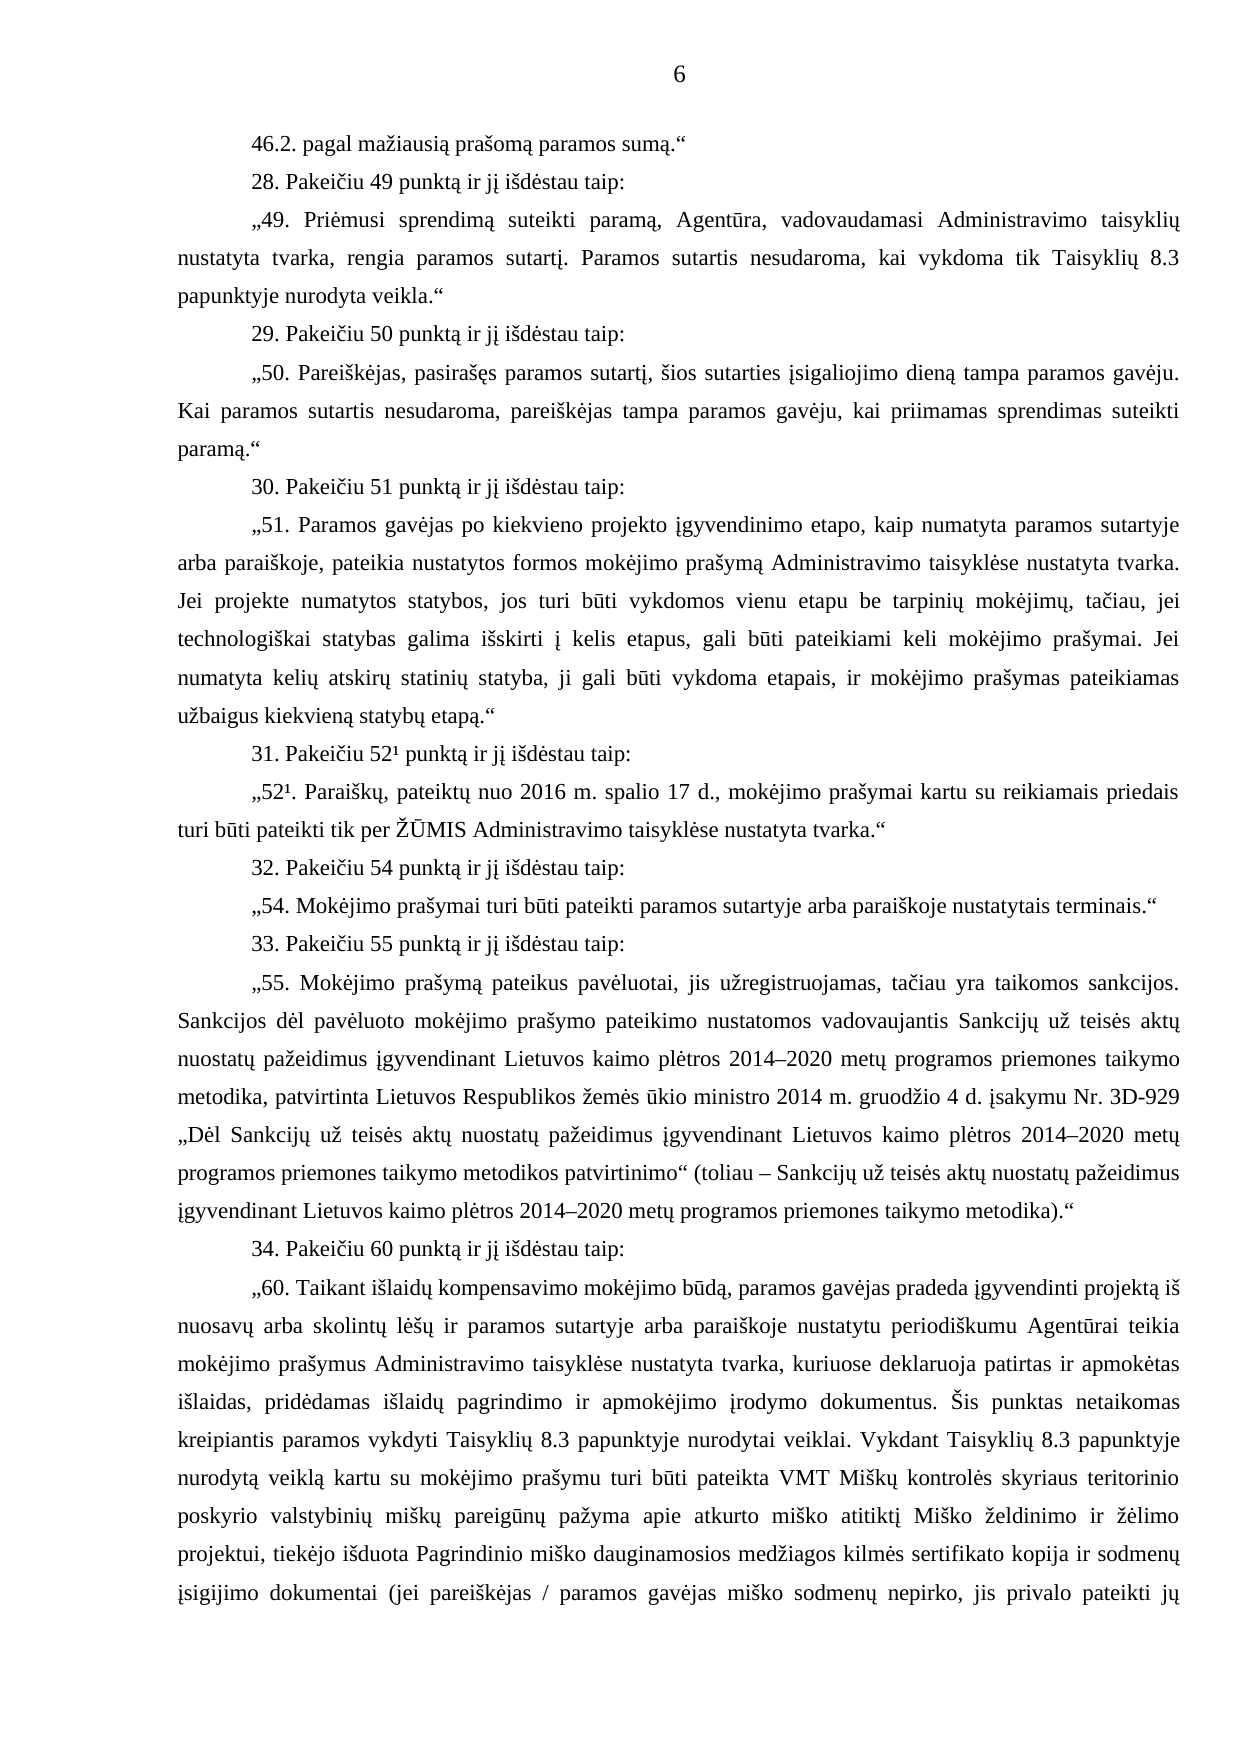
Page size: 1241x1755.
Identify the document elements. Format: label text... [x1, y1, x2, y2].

text 34. Pakeičiu 60 punktą ir jį išdėstau taip: [177, 1236, 1181, 1262]
text „50. Pareiškėjas, pasirašęs paramos sutartį, šios sutarties įsigaliojimo dieną tampa paramos gavėju. Kai paramos sutartis nesudaroma, pareiškėjas tampa paramos gavėju, kai priimamas sprendimas suteikti paramą.“ [177, 359, 1181, 461]
text 30. Pakeičiu 51 punktą ir jį išdėstau taip: [177, 473, 1181, 499]
text 32. Pakeičiu 54 punktą ir jį išdėstau taip: [177, 854, 1181, 881]
text „55. Mokėjimo prašymą pateikus pavėluotai, jis užregistruojamas, tačiau yra taikomos sankcijos. Sankcijos dėl pavėluoto mokėjimo prašymo pateikimo nustatomos vadovaujantis Sankcijų už teisės aktų nuostatų pažeidimus įgyvendinant Lietuvos kaimo plėtros 2014–2020 metų programos priemones taikymo metodika, patvirtinta Lietuvos Respublikos žemės ūkio ministro 2014 m. gruodžio 4 d. įsakymu Nr. 3D-929 „Dėl Sankcijų už teisės aktų nuostatų pažeidimus įgyvendinant Lietuvos kaimo plėtros 2014–2020 metų programos priemones taikymo metodikos patvirtinimo“ (toliau – Sankcijų už teisės aktų nuostatų pažeidimus įgyvendinant Lietuvos kaimo plėtros 2014–2020 metų programos priemones taikymo metodika).“ [177, 969, 1181, 1224]
text 31. Pakeičiu 52¹ punktą ir jį išdėstau taip: [177, 740, 1181, 766]
text „51. Paramos gavėjas po kiekvieno projekto įgyvendinimo etapo, kaip numatyta paramos sutartyje arba paraiškoje, pateikia nustatytos formos mokėjimo prašymą Administravimo taisyklėse nustatyta tvarka. Jei projekte numatytos statybos, jos turi būti vykdomos vienu etapu be tarpinių mokėjimų, tačiau, jei technologiškai statybas galima išskirti į kelis etapus, gali būti pateikiami keli mokėjimo prašymai. Jei numatyta kelių atskirų statinių statyba, ji gali būti vykdoma etapais, ir mokėjimo prašymas pateikiamas užbaigus kiekvieną statybų etapą.“ [177, 511, 1181, 728]
text 46.2. pagal mažiausią prašomą paramos sumą.“ [177, 130, 1181, 156]
text „54. Mokėjimo prašymai turi būti pateikti paramos sutartyje arba paraiškoje nustatytais terminais.“ [177, 892, 1181, 919]
text „60. Taikant išlaidų kompensavimo mokėjimo būdą, paramos gavėjas pradeda įgyvendinti projektą iš nuosavų arba skolintų lėšų ir paramos sutartyje arba paraiškoje nustatytu periodiškumu Agentūrai teikia mokėjimo prašymus Administravimo taisyklėse nustatyta tvarka, kuriuose deklaruoja patirtas ir apmokėtas išlaidas, pridėdamas išlaidų pagrindimo ir apmokėjimo įrodymo dokumentus. Šis punktas netaikomas kreipiantis paramos vykdyti Taisyklių 8.3 papunktyje nurodytai veiklai. Vykdant Taisyklių 8.3 papunktyje nurodytą veiklą kartu su mokėjimo prašymu turi būti pateikta VMT Miškų kontrolės skyriaus teritorinio poskyrio valstybinių miškų pareigūnų pažyma apie atkurto miško atitiktį Miško želdinimo ir žėlimo projektui, tiekėjo išduota Pagrindinio miško dauginamosios medžiagos kilmės sertifikato kopija ir sodmenų įsigijimo dokumentai (jei pareiškėjas / paramos gavėjas miško sodmenų nepirko, jis privalo pateikti jų [177, 1274, 1181, 1605]
text 29. Pakeičiu 50 punktą ir jį išdėstau taip: [177, 321, 1181, 347]
text 33. Pakeičiu 55 punktą ir jį išdėstau taip: [177, 931, 1181, 957]
text „52¹. Paraiškų, pateiktų nuo 2016 m. spalio 17 d., mokėjimo prašymai kartu su reikiamais priedais turi būti pateikti tik per ŽŪMIS Administravimo taisyklėse nustatyta tvarka.“ [177, 778, 1181, 842]
text „49. Priėmusi sprendimą suteikti paramą, Agentūra, vadovaudamasi Administravimo taisyklių nustatyta tvarka, rengia paramos sutartį. Paramos sutartis nesudaroma, kai vykdoma tik Taisyklių 8.3 papunktyje nurodyta veikla.“ [177, 206, 1181, 309]
text 28. Pakeičiu 49 punktą ir jį išdėstau taip: [177, 168, 1181, 194]
